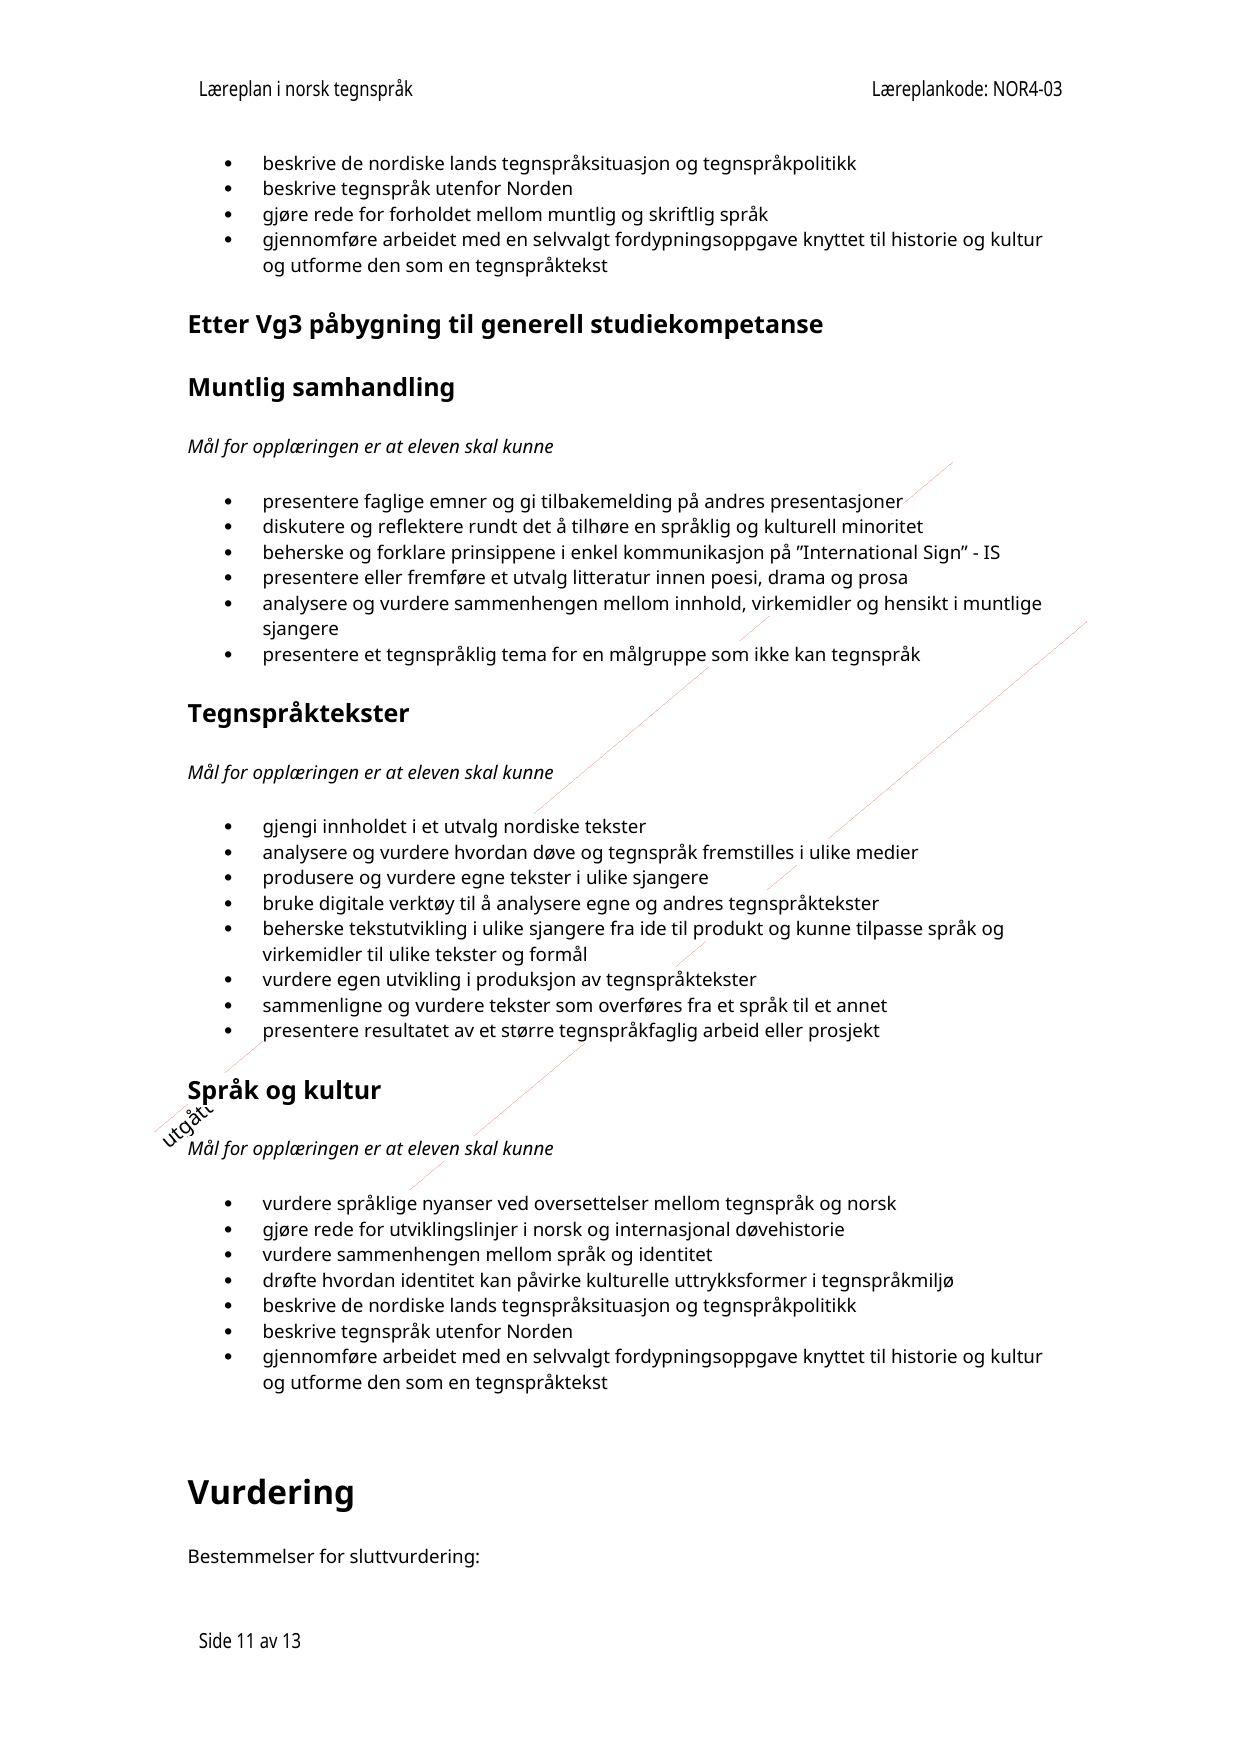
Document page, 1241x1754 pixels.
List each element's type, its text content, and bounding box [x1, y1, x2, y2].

text Bestemmelser for sluttvurdering: [485, 1544, 1053, 1569]
subtitle Språk og kultur [226, 1072, 548, 1107]
list presentere et tegnspråklig tema for en målgruppe som ikke kan tegnspråk [921, 641, 1053, 667]
list drøfte hvordan identitet kan påvirke kulturelle uttrykksformer i tegnspråkmiljø [954, 1267, 1053, 1292]
subtitle Muntlig samhandling [456, 370, 1053, 404]
text Mål for opplæringen er at eleven skal kunne [561, 433, 1053, 459]
list beherske tekstutvikling i ulike sjangere fra ide til produkt og kunne tilpasse språk og virkemidler til ulike tekster og formål [588, 941, 704, 967]
list analysere og vurdere sammenhengen mellom innhold, virkemidler og hensikt i muntlige sjangere [225, 590, 263, 641]
list gjengi innholdet i et utvalg nordiske tekster [225, 814, 263, 839]
list beskrive tegnspråk utenfor Norden [225, 1318, 263, 1343]
subtitle Tegnspråktekster [635, 696, 996, 730]
text Mål for opplæringen er at eleven skal kunne [895, 759, 1053, 784]
list gjøre rede for utviklingslinjer i norsk og internasjonal døvehistorie [845, 1216, 1053, 1241]
list beherske tekstutvikling i ulike sjangere fra ide til produkt og kunne tilpasse språk og virkemidler til ulike tekster og formål [677, 916, 1053, 967]
list bruke digitale verktøy til å analysere egne og andres tegnspråktekster [879, 890, 1053, 916]
list analysere og vurdere hvordan døve og tegnspråk fremstilles i ulike medier [919, 839, 1053, 865]
list presentere resultatet av et større tegnspråkfaglig arbeid eller prosjekt [880, 1018, 1053, 1043]
list analysere og vurdere sammenhengen mellom innhold, virkemidler og hensikt i muntlige sjangere [339, 616, 767, 641]
text Mål for opplæringen er at eleven skal kunne [561, 1136, 1053, 1161]
list beskrive de nordiske lands tegnspråksituasjon og tegnspråkpolitikk [225, 1292, 1053, 1318]
list produsere og vurdere egne tekster i ulike sjangere [768, 865, 1053, 890]
list beskrive tegnspråk utenfor Norden [225, 176, 263, 201]
subtitle Vurdering [364, 1424, 1053, 1514]
list presentere faglige emner og gi tilbakemelding på andres presentasjoner [903, 488, 1053, 513]
list diskutere og reflektere rundt det å tilhøre en språklig og kulturell minoritet [225, 513, 890, 539]
list beskrive tegnspråk utenfor Norden [573, 1318, 1053, 1343]
text Mål for opplæringen er at eleven skal kunne [561, 759, 597, 784]
list vurdere språklige nyanser ved oversettelser mellom tegnspråk og norsk [897, 1190, 1053, 1216]
list gjengi innholdet i et utvalg nordiske tekster [829, 814, 1053, 839]
subtitle Etter Vg3 påbygning til generell studiekompetanse [824, 307, 1053, 341]
list og prosa [831, 564, 1053, 590]
list presentere eller fremføre et utvalg litteratur innen poesi, drama [225, 564, 829, 590]
list gjennomføre arbeidet med en selvvalgt fordypningsoppgave knyttet til historie og kultur og utforme den som en tegnspråktekst [608, 227, 1053, 278]
list gjøre rede for forholdet mellom muntlig og skriftlig språk [769, 201, 1053, 227]
list beskrive tegnspråk utenfor Norden [573, 176, 1053, 201]
subtitle Tegnspråktekster [959, 696, 1053, 730]
list analysere og vurdere sammenhengen mellom innhold, virkemidler og hensikt i muntlige sjangere [741, 590, 1053, 641]
list beskrive de nordiske lands tegnspråksituasjon og tegnspråkpolitikk [857, 150, 1053, 176]
subtitle Tegnspråktekster [410, 696, 672, 730]
list diskutere og reflektere rundt det å tilhøre en språklig og kulturell minoritet [892, 513, 1053, 539]
list gjengi innholdet i et utvalg nordiske tekster [646, 814, 856, 839]
list vurdere egen utvikling i produksjon av tegnspråktekster [757, 967, 1053, 992]
list vurdere sammenhengen mellom språk og identitet [225, 1241, 263, 1267]
list gjennomføre arbeidet med en selvvalgt fordypningsoppgave knyttet til historie og kultur og utforme den som en tegnspråktekst [225, 1343, 1053, 1394]
list produsere og vurdere egne tekster i ulike sjangere [709, 865, 795, 890]
text Mål for opplæringen er at eleven skal kunne [571, 759, 921, 784]
list sammenligne og vurdere tekster som overføres fra et språk til et annet [888, 992, 1053, 1018]
list vurdere sammenhengen mellom språk og identitet [713, 1241, 1053, 1267]
subtitle Språk og kultur [510, 1072, 1053, 1107]
